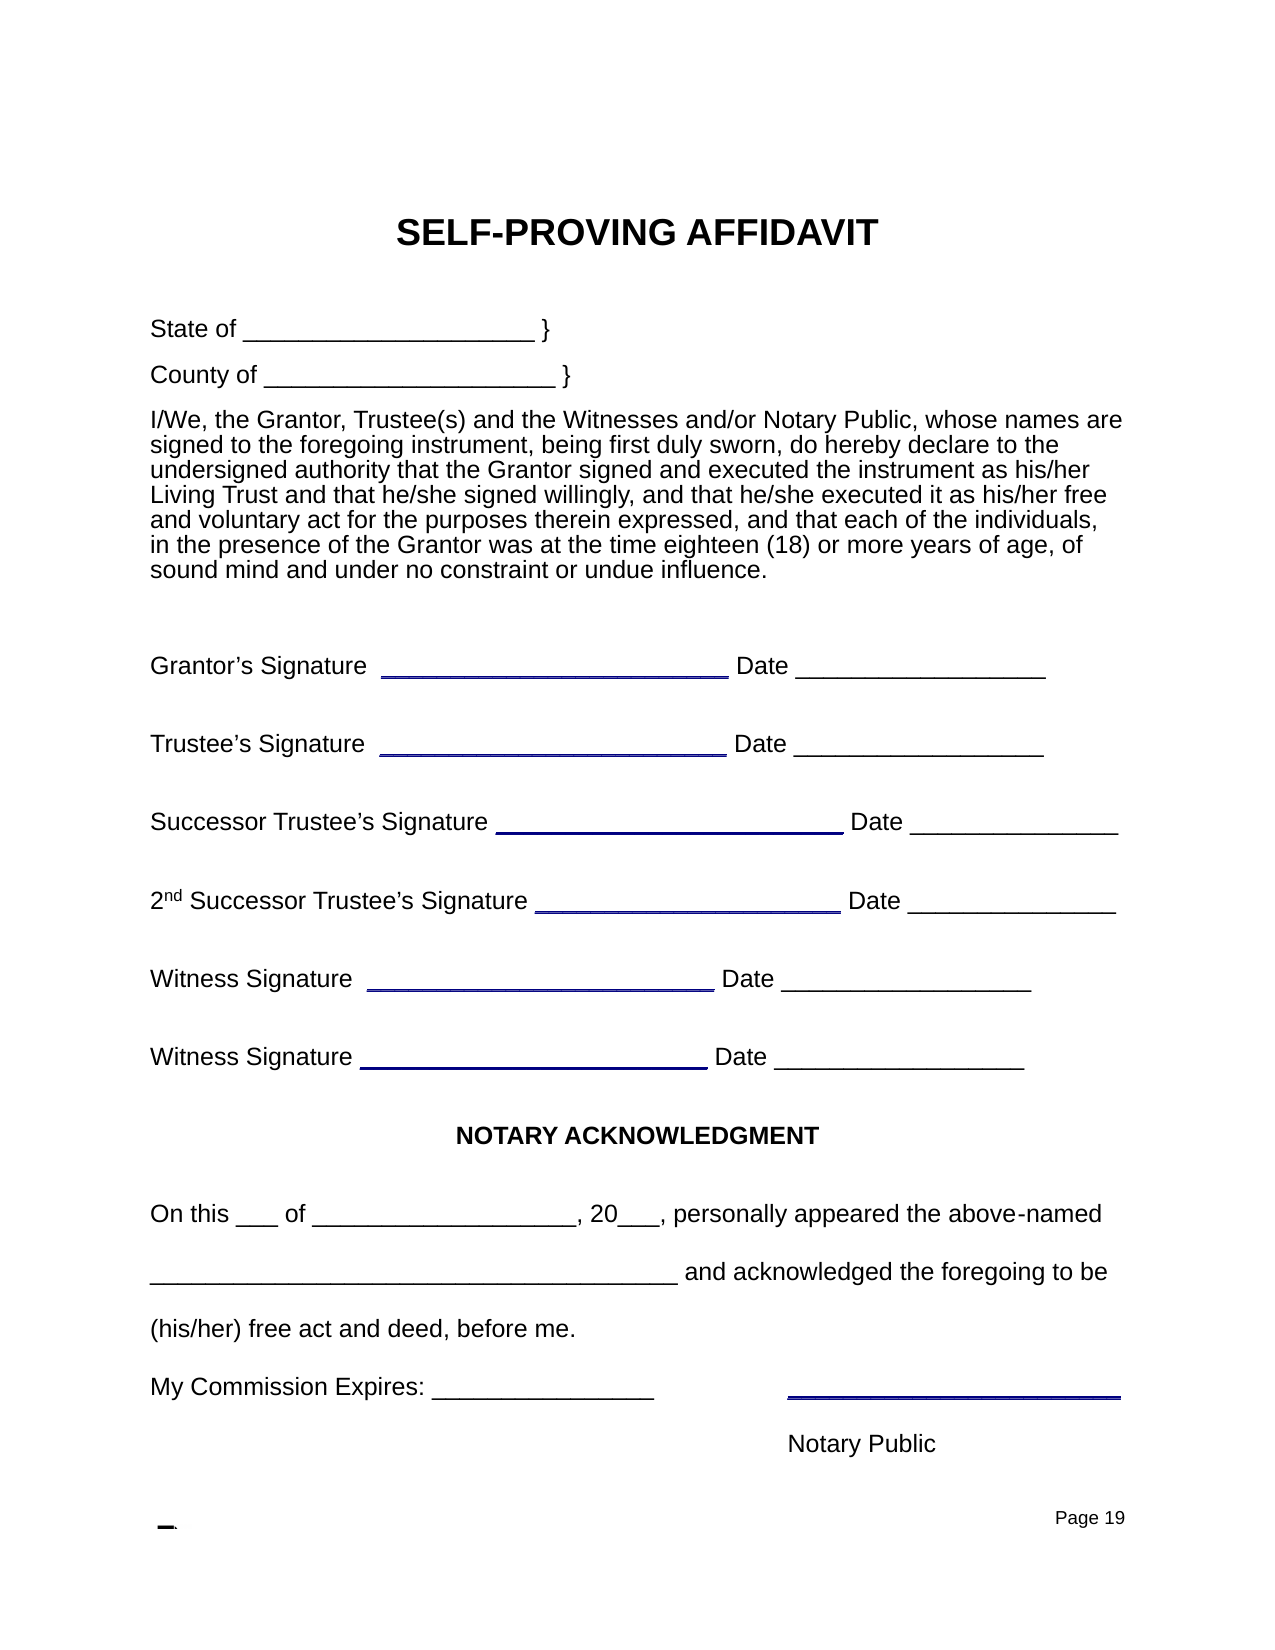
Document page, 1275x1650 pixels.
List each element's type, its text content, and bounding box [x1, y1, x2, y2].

subtitle State of _____________________ } [150, 317, 1125, 342]
text I/We, the Grantor, Trustee(s) and the Witnesses and/or Notary Public, whose names are signed to the foregoing instrument, being first duly sworn, do hereby declare to the undersigned authority that the Grantor signed and executed the instrument as his/her Living Trust and that he/she signed willingly, and that he/she executed it as his/her free and voluntary act for the purposes therein expressed, and that each of the individuals, in the presence of the Grantor was at the time eighteen (18) or more years of age, of sound mind and under no constraint or undue influence. [150, 409, 1125, 584]
text 2nd Successor Trustee’s Signature ______________________ Date _______________ [150, 886, 1125, 914]
subtitle SELF-PROVING AFFIDAVIT [150, 210, 1125, 253]
text Witness Signature _________________________ Date __________________ [150, 964, 1125, 993]
text Witness Signature _________________________ Date __________________ [150, 1042, 1125, 1071]
text County of _____________________ } [150, 363, 1125, 388]
text Successor Trustee’s Signature _________________________ Date _______________ [150, 807, 1125, 836]
text My Commission Expires: ________________ ________________________ Notary Public [150, 1371, 1125, 1458]
subtitle NOTARY ACKNOWLEDGMENT [150, 1121, 1125, 1149]
text On this ___ of ___________________, 20___, personally appeared the above‑named ______________________________________ and acknowledged the foregoing to be (his/her) free act and deed, before me. [150, 1199, 1125, 1343]
text Grantor’s Signature _________________________ Date __________________ [150, 651, 1125, 679]
text Trustee’s Signature _________________________ Date __________________ [150, 729, 1125, 758]
